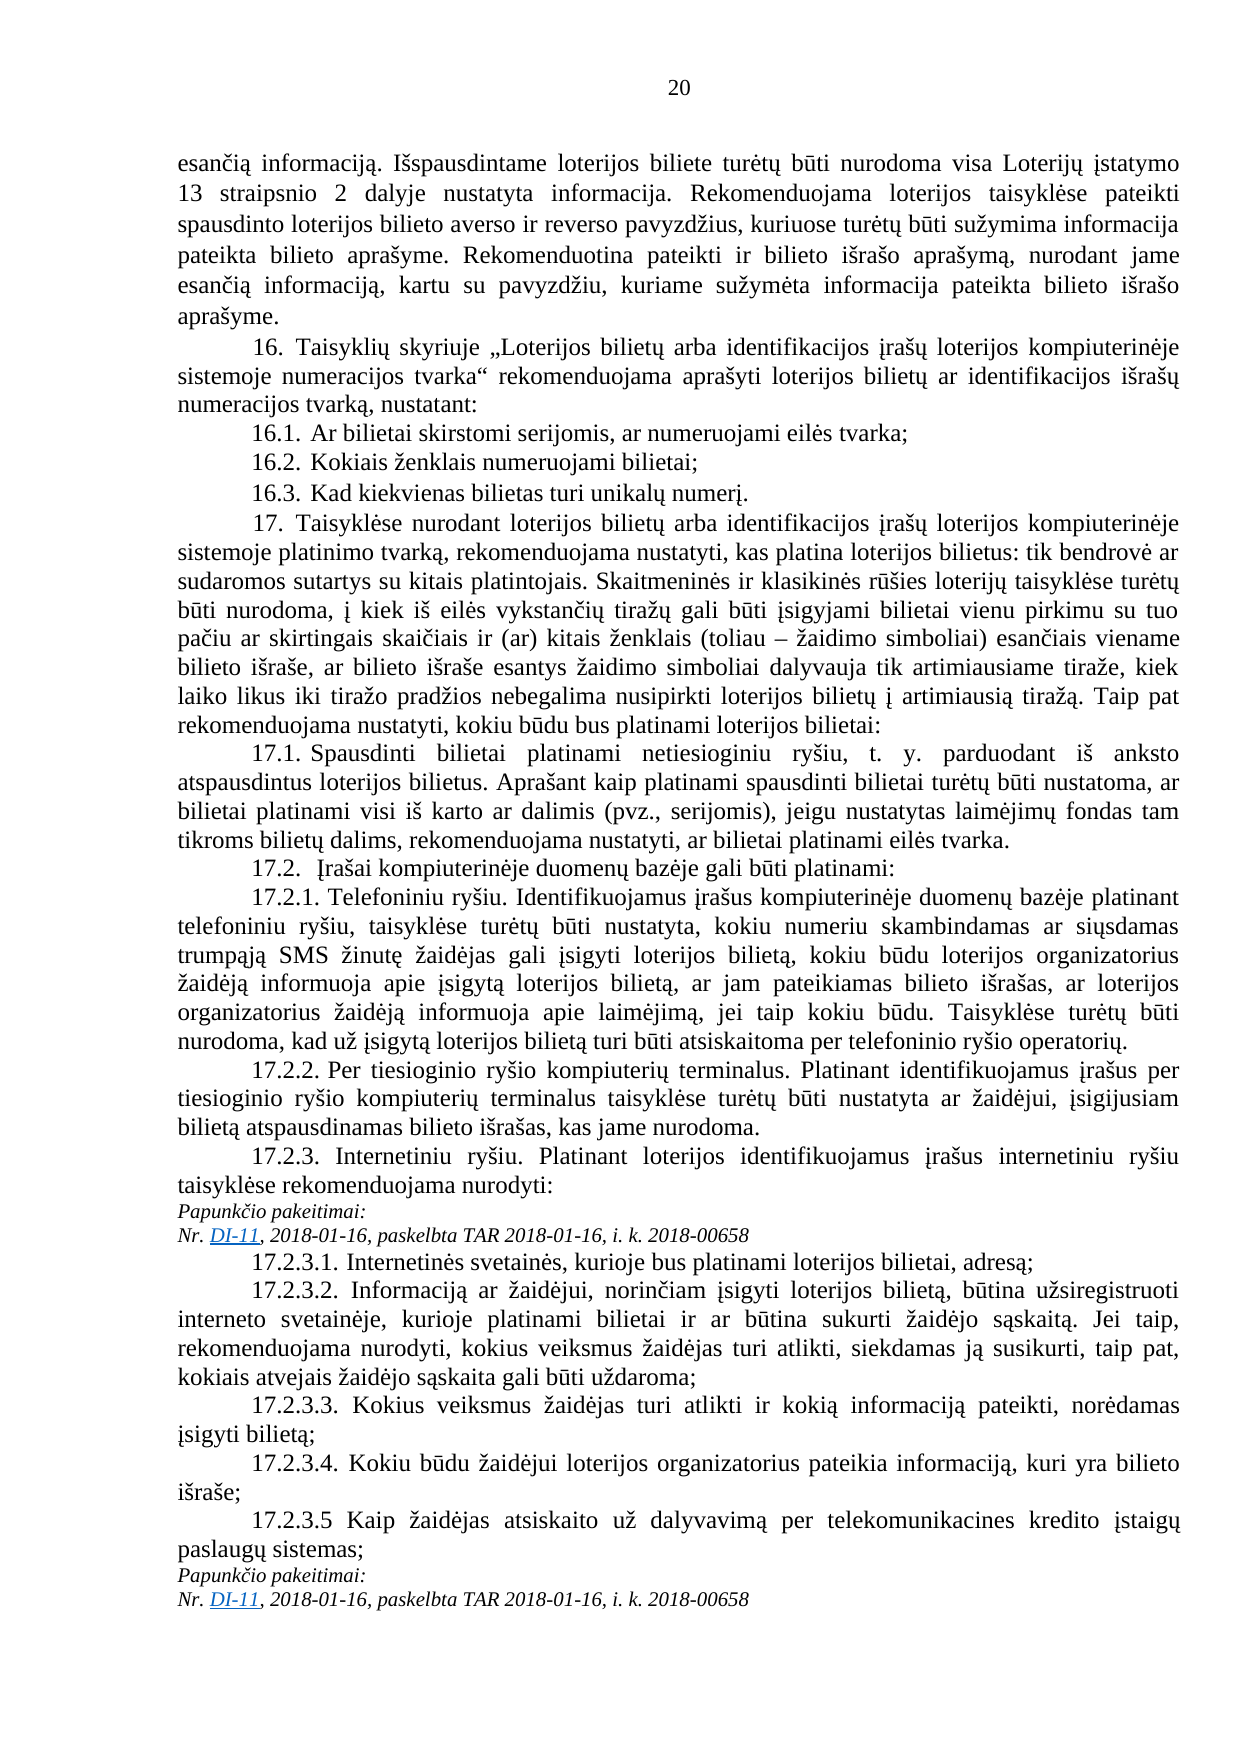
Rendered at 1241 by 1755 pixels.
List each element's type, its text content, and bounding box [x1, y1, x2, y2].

text Papunkčio pakeitimai: [177, 1198, 1181, 1223]
text 16. Taisyklių skyriuje „Loterijos bilietų arba identifikacijos įrašų loterijos kompiuterinėje sistemoje numeracijos tvarka“ rekomenduojama aprašyti loterijos bilietų ar identifikacijos išrašų numeracijos tvarką, nustatant: [177, 332, 1180, 418]
text 17.2.3.3. Kokius veiksmus žaidėjas turi atlikti ir kokią informaciją pateikti, norėdamas įsigyti bilietą; [177, 1390, 1180, 1448]
text 17.2.3. Internetiniu ryšiu. Platinant loterijos identifikuojamus įrašus internetiniu ryšiu taisyklėse rekomenduojama nurodyti: [177, 1141, 1180, 1198]
text 17.2.3.2. Informaciją ar žaidėjui, norinčiam įsigyti loterijos bilietą, būtina užsiregistruoti interneto svetainėje, kurioje platinami bilietai ir ar būtina sukurti žaidėjo sąskaitą. Jei taip, rekomenduojama nurodyti, kokius veiksmus žaidėjas turi atlikti, siekdamas ją susikurti, taip pat, kokiais atvejais žaidėjo sąskaita gali būti uždaroma; [177, 1275, 1180, 1390]
text 17.2.3.1. Internetinės svetainės, kurioje bus platinami loterijos bilietai, adresą; [177, 1247, 1180, 1275]
text 17. Taisyklėse nurodant loterijos bilietų arba identifikacijos įrašų loterijos kompiuterinėje sistemoje platinimo tvarką, rekomenduojama nustatyti, kas platina loterijos bilietus: tik bendrovė ar sudaromos sutartys su kitais platintojais. Skaitmeninės ir klasikinės rūšies loterijų taisyklėse turėtų būti nurodoma, į kiek iš eilės vykstančių tiražų gali būti įsigyjami bilietai vienu pirkimu su tuo pačiu ar skirtingais skaičiais ir (ar) kitais ženklais (toliau – žaidimo simboliai) esančiais viename bilieto išraše, ar bilieto išraše esantys žaidimo simboliai dalyvauja tik artimiausiame tiraže, kiek laiko likus iki tiražo pradžios nebegalima nusipirkti loterijos bilietų į artimiausią tiražą. Taip pat rekomenduojama nustatyti, kokiu būdu bus platinami loterijos bilietai: [177, 508, 1180, 738]
text 17.2.1. Telefoniniu ryšiu. Identifikuojamus įrašus kompiuterinėje duomenų bazėje platinant telefoniniu ryšiu, taisyklėse turėtų būti nustatyta, kokiu numeriu skambindamas ar siųsdamas trumpąją SMS žinutę žaidėjas gali įsigyti loterijos bilietą, kokiu būdu loterijos organizatorius žaidėją informuoja apie įsigytą loterijos bilietą, ar jam pateikiamas bilieto išrašas, ar loterijos organizatorius žaidėją informuoja apie laimėjimą, jei taip kokiu būdu. Taisyklėse turėtų būti nurodoma, kad už įsigytą loterijos bilietą turi būti atsiskaitoma per telefoninio ryšio operatorių. [177, 882, 1180, 1055]
text 16.2. Kokiais ženklais numeruojami bilietai; [177, 447, 1180, 476]
text 17.2. Įrašai kompiuterinėje duomenų bazėje gali būti platinami: [177, 853, 1180, 882]
text 17.2.3.5 Kaip žaidėjas atsiskaito už dalyvavimą per telekomunikacines kredito įstaigų paslaugų sistemas; [177, 1505, 1181, 1563]
text 16.3. Kad kiekvienas bilietas turi unikalų numerį. [177, 478, 1180, 507]
text 17.2.3.4. Kokiu būdu žaidėjui loterijos organizatorius pateikia informaciją, kuri yra bilieto išraše; [177, 1448, 1180, 1505]
text 17.2.2. Per tiesioginio ryšio kompiuterių terminalus. Platinant identifikuojamus įrašus per tiesioginio ryšio kompiuterių terminalus taisyklėse turėtų būti nustatyta ar žaidėjui, įsigijusiam bilietą atspausdinamas bilieto išrašas, kas jame nurodoma. [177, 1055, 1180, 1141]
text esančią informaciją. Išspausdintame loterijos biliete turėtų būti nurodoma visa Loterijų įstatymo 13 straipsnio 2 dalyje nustatyta informacija. Rekomenduojama loterijos taisyklėse pateikti spausdinto loterijos bilieto averso ir reverso pavyzdžius, kuriuose turėtų būti sužymima informacija pateikta bilieto aprašyme. Rekomenduotina pateikti ir bilieto išrašo aprašymą, nurodant jame esančią informaciją, kartu su pavyzdžiu, kuriame sužymėta informacija pateikta bilieto išrašo aprašyme. [177, 148, 1180, 330]
text Nr. DI-11, 2018-01-16, paskelbta TAR 2018-01-16, i. k. 2018-00658 [177, 1223, 1181, 1247]
text Papunkčio pakeitimai: [177, 1563, 1181, 1587]
text 17.1. Spausdinti bilietai platinami netiesioginiu ryšiu, t. y. parduodant iš anksto atspausdintus loterijos bilietus. Aprašant kaip platinami spausdinti bilietai turėtų būti nustatoma, ar bilietai platinami visi iš karto ar dalimis (pvz., serijomis), jeigu nustatytas laimėjimų fondas tam tikroms bilietų dalims, rekomenduojama nustatyti, ar bilietai platinami eilės tvarka. [177, 738, 1180, 853]
text Nr. DI-11, 2018-01-16, paskelbta TAR 2018-01-16, i. k. 2018-00658 [177, 1587, 1181, 1611]
text 16.1. Ar bilietai skirstomi serijomis, ar numeruojami eilės tvarka; [177, 418, 1180, 447]
